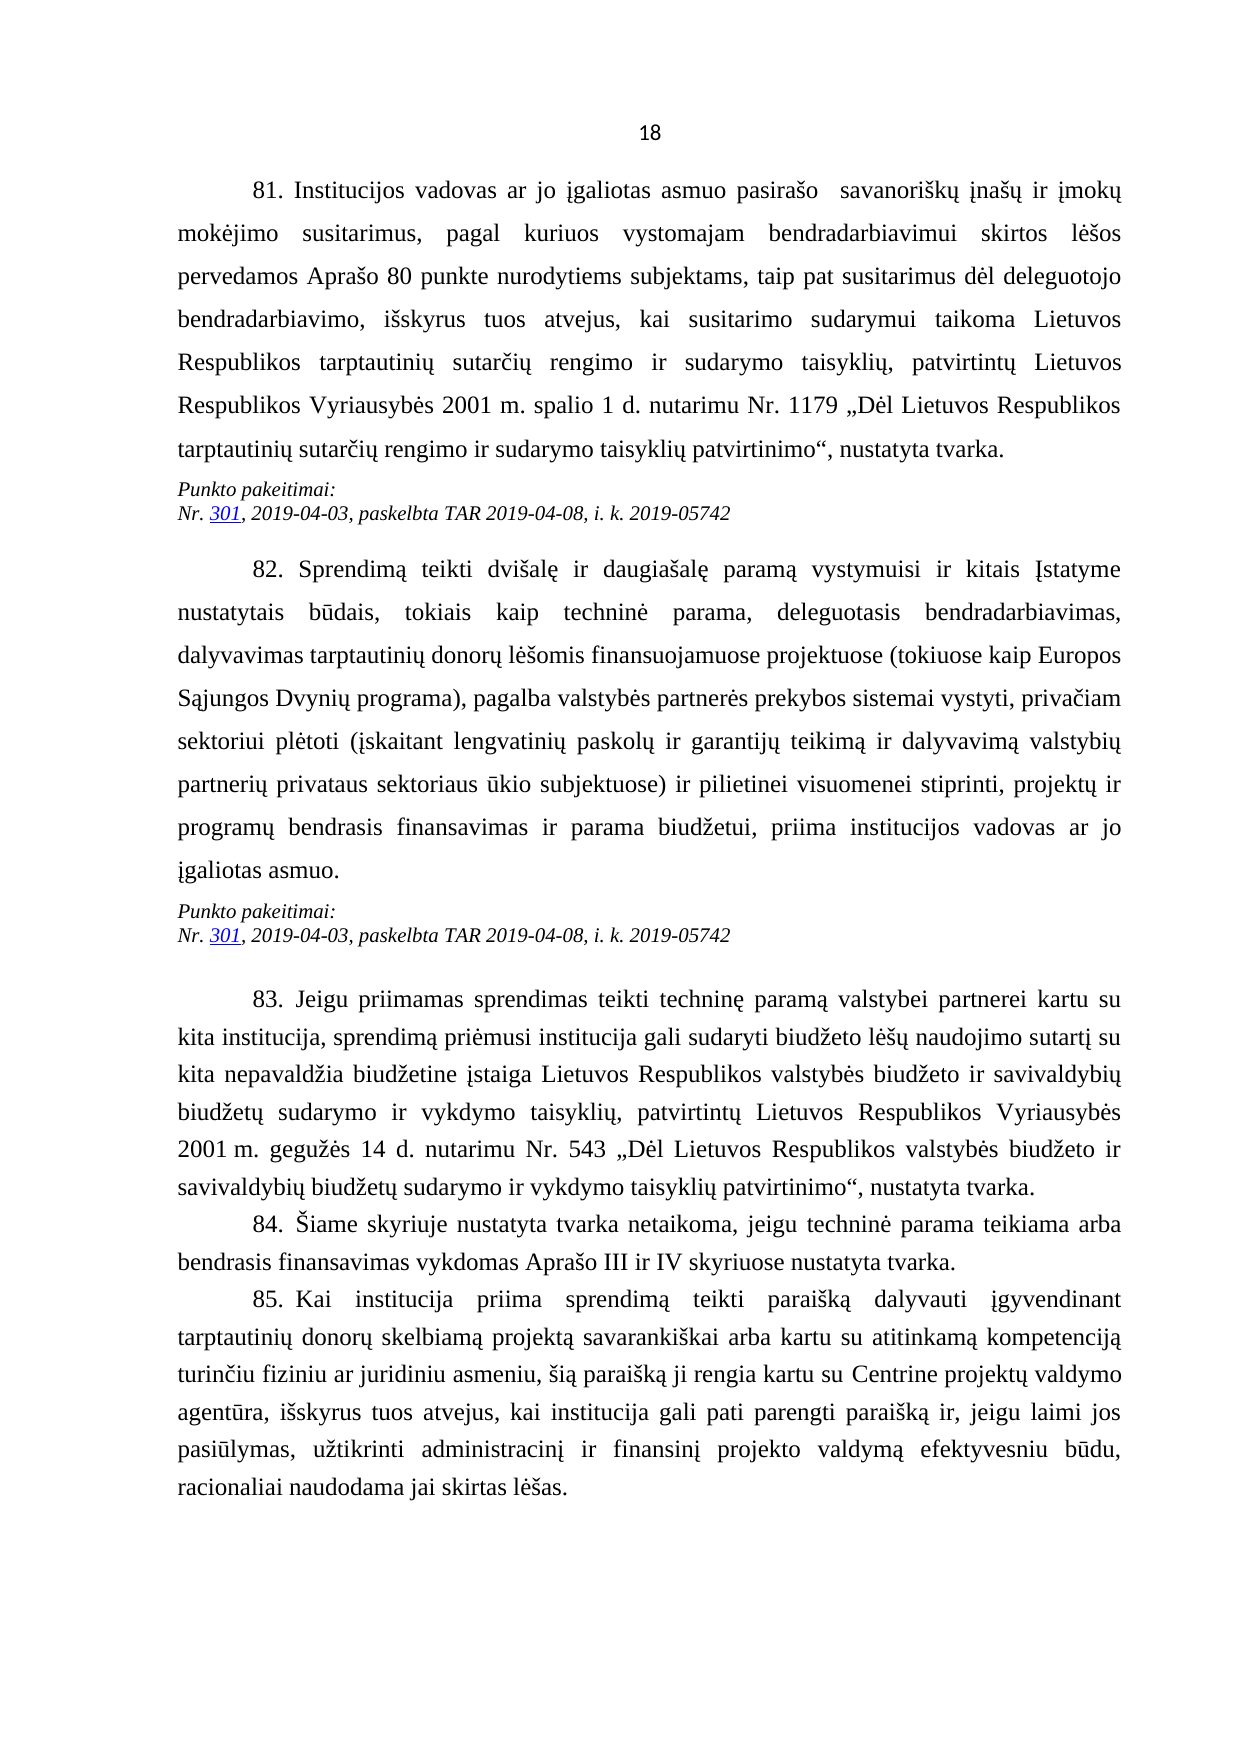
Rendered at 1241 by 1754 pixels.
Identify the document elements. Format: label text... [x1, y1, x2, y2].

text Punkto pakeitimai: [177, 477, 1122, 501]
text 83. Jeigu priimamas sprendimas teikti techninę paramą valstybei partnerei kartu su kita institucija, sprendimą priėmusi institucija gali sudaryti biudžeto lėšų naudojimo sutartį su kita nepavaldžia biudžetine įstaiga Lietuvos Respublikos valstybės biudžeto ir savivaldybių biudžetų sudarymo ir vykdymo taisyklių, patvirtintų Lietuvos Respublikos Vyriausybės 2001 m. gegužės 14 d. nutarimu Nr. 543 „Dėl Lietuvos Respublikos valstybės biudžeto ir savivaldybių biudžetų sudarymo ir vykdymo taisyklių patvirtinimo“, nustatyta tvarka. [177, 976, 1122, 1201]
text 85. Kai institucija priima sprendimą teikti paraišką dalyvauti įgyvendinant tarptautinių donorų skelbiamą projektą savarankiškai arba kartu su atitinkamą kompetenciją turinčiu fiziniu ar juridiniu asmeniu, šią paraišką ji rengia kartu su Centrine projektų valdymo agentūra, išskyrus tuos atvejus, kai institucija gali pati parengti paraišką ir, jeigu laimi jos pasiūlymas, užtikrinti administracinį ir finansinį projekto valdymą efektyvesniu būdu, racionaliai naudodama jai skirtas lėšas. [177, 1276, 1122, 1501]
text Nr. 301, 2019-04-03, paskelbta TAR 2019-04-08, i. k. 2019-05742 [177, 501, 1122, 525]
text 82. Sprendimą teikti dvišalę ir daugiašalę paramą vystymuisi ir kitais Įstatyme nustatytais būdais, tokiais kaip techninė parama, deleguotasis bendradarbiavimas, dalyvavimas tarptautinių donorų lėšomis finansuojamuose projektuose (tokiuose kaip Europos Sąjungos Dvynių programa), pagalba valstybės partnerės prekybos sistemai vystyti, privačiam sektoriui plėtoti (įskaitant lengvatinių paskolų ir garantijų teikimą ir dalyvavimą valstybių partnerių privataus sektoriaus ūkio subjektuose) ir pilietinei visuomenei stiprinti, projektų ir programų bendrasis finansavimas ir parama biudžetui, priima institucijos vadovas ar jo įgaliotas asmuo. [177, 554, 1122, 884]
text Punkto pakeitimai: [177, 899, 1122, 923]
text Nr. 301, 2019-04-03, paskelbta TAR 2019-04-08, i. k. 2019-05742 [177, 923, 1122, 947]
text 84. Šiame skyriuje nustatyta tvarka netaikoma, jeigu techninė parama teikiama arba bendrasis finansavimas vykdomas Aprašo III ir IV skyriuose nustatyta tvarka. [177, 1201, 1122, 1276]
text 81. Institucijos vadovas ar jo įgaliotas asmuo pasirašo savanoriškų įnašų ir įmokų mokėjimo susitarimus, pagal kuriuos vystomajam bendradarbiavimui skirtos lėšos pervedamos Aprašo 80 punkte nurodytiems subjektams, taip pat susitarimus dėl deleguotojo bendradarbiavimo, išskyrus tuos atvejus, kai susitarimo sudarymui taikoma Lietuvos Respublikos tarptautinių sutarčių rengimo ir sudarymo taisyklių, patvirtintų Lietuvos Respublikos Vyriausybės 2001 m. spalio 1 d. nutarimu Nr. 1179 „Dėl Lietuvos Respublikos tarptautinių sutarčių rengimo ir sudarymo taisyklių patvirtinimo“, nustatyta tvarka. [177, 175, 1122, 462]
